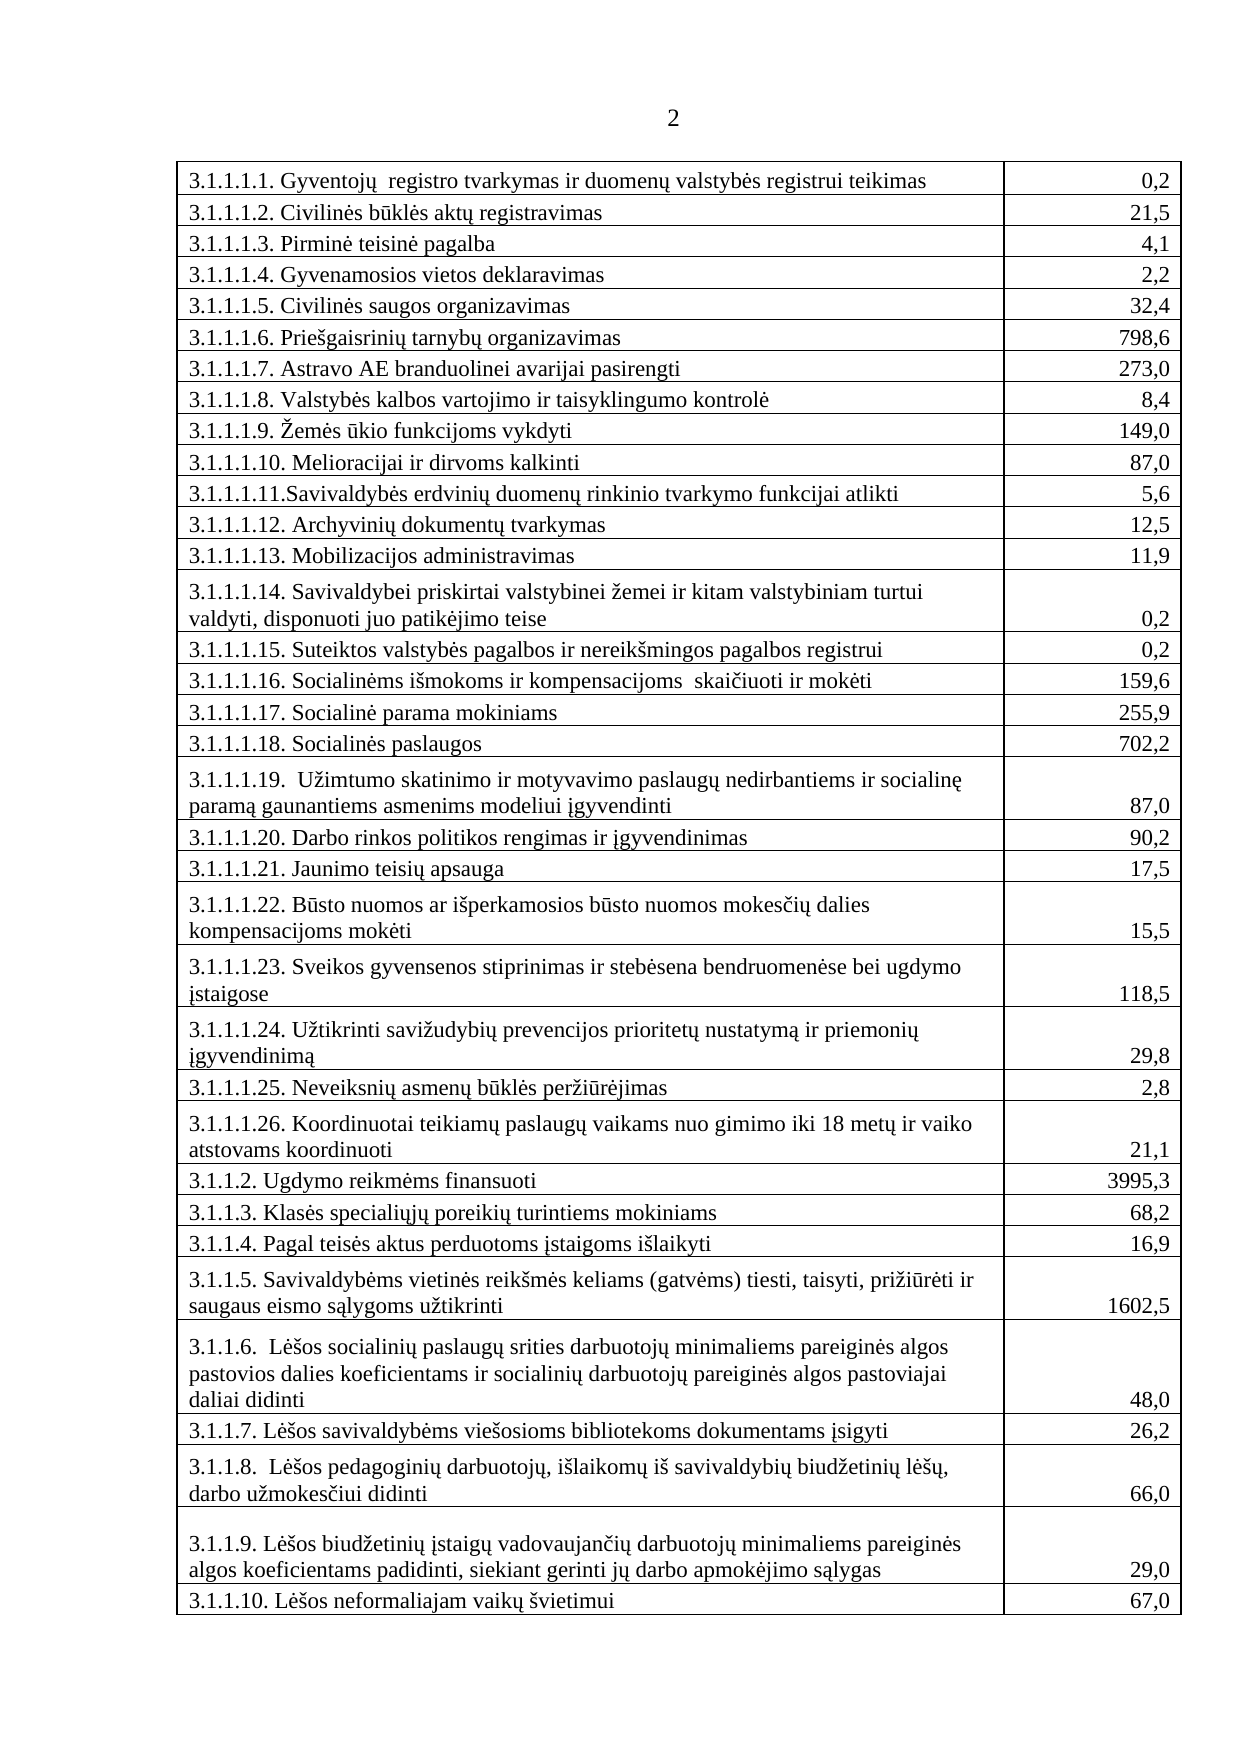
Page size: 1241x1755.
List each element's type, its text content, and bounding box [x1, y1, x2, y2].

table_cell 3.1.1.1.21. Jaunimo teisių apsauga [178, 851, 1003, 881]
table_cell 3.1.1.3. Klasės specialiųjų poreikių turintiems mokiniams [178, 1195, 1003, 1225]
table_cell 87,0 [1005, 445, 1180, 475]
table_cell 159,6 [1005, 664, 1180, 694]
table_cell 3.1.1.1.6. Priešgaisrinių tarnybų organizavimas [178, 320, 1003, 350]
table_cell 3.1.1.1.16. Socialinėms išmokoms ir kompensacijoms skaičiuoti ir mokėti [178, 664, 1003, 694]
table_cell 15,5 [1005, 882, 1180, 944]
table_cell 48,0 [1005, 1320, 1180, 1412]
table_cell 3.1.1.1.10. Melioracijai ir dirvoms kalkinti [178, 445, 1003, 475]
table_cell 0,2 [1005, 632, 1180, 662]
table_cell 3.1.1.2. Ugdymo reikmėms finansuoti [178, 1164, 1003, 1194]
table_cell 3.1.1.1.23. Sveikos gyvensenos stiprinimas ir stebėsena bendruomenėse bei ugdymo įstaigose [178, 945, 1003, 1006]
table_cell 68,2 [1005, 1195, 1180, 1225]
table_cell 21,5 [1005, 195, 1180, 225]
table_cell 2,8 [1005, 1070, 1180, 1100]
table_cell 32,4 [1005, 289, 1180, 319]
table_cell 3.1.1.1.22. Būsto nuomos ar išperkamosios būsto nuomos mokesčių dalies kompensacijoms mokėti [178, 882, 1003, 944]
table_cell 702,2 [1005, 726, 1180, 756]
table_cell 3.1.1.1.19. Užimtumo skatinimo ir motyvavimo paslaugų nedirbantiems ir socialinę paramą gaunantiems asmenims modeliui įgyvendinti [178, 757, 1003, 819]
table_cell 29,8 [1005, 1007, 1180, 1069]
table_cell 3.1.1.1.26. Koordinuotai teikiamų paslaugų vaikams nuo gimimo iki 18 metų ir vaiko atstovams koordinuoti [178, 1101, 1003, 1162]
table_cell 3.1.1.1.15. Suteiktos valstybės pagalbos ir nereikšmingos pagalbos registrui [178, 632, 1003, 662]
table_cell 3.1.1.8. Lėšos pedagoginių darbuotojų, išlaikomų iš savivaldybių biudžetinių lėšų, darbo užmokesčiui didinti [178, 1445, 1003, 1506]
table_cell 255,9 [1005, 695, 1180, 725]
table_cell 3.1.1.1.3. Pirminė teisinė pagalba [178, 226, 1003, 256]
table_cell 67,0 [1005, 1584, 1180, 1614]
table_cell 3.1.1.1.25. Neveiksnių asmenų būklės peržiūrėjimas [178, 1070, 1003, 1100]
table_cell 3.1.1.1.12. Archyvinių dokumentų tvarkymas [178, 507, 1003, 537]
table_cell 3.1.1.10. Lėšos neformaliajam vaikų švietimui [178, 1584, 1003, 1614]
table_cell 3.1.1.1.4. Gyvenamosios vietos deklaravimas [178, 257, 1003, 287]
table_cell 26,2 [1005, 1414, 1180, 1444]
table_cell 11,9 [1005, 539, 1180, 569]
table_cell 118,5 [1005, 945, 1180, 1006]
table_cell 3.1.1.1.20. Darbo rinkos politikos rengimas ir įgyvendinimas [178, 820, 1003, 850]
table_cell 3995,3 [1005, 1164, 1180, 1194]
table_cell 149,0 [1005, 414, 1180, 444]
table_cell 87,0 [1005, 757, 1180, 819]
table_cell 12,5 [1005, 507, 1180, 537]
table_cell 3.1.1.1.8. Valstybės kalbos vartojimo ir taisyklingumo kontrolė [178, 382, 1003, 412]
table_cell 3.1.1.1.18. Socialinės paslaugos [178, 726, 1003, 756]
table_cell 3.1.1.9. Lėšos biudžetinių įstaigų vadovaujančių darbuotojų minimaliems pareiginės algos koeficientams padidinti, siekiant gerinti jų darbo apmokėjimo sąlygas [178, 1507, 1003, 1583]
table_cell 3.1.1.4. Pagal teisės aktus perduotoms įstaigoms išlaikyti [178, 1226, 1003, 1256]
table_cell 17,5 [1005, 851, 1180, 881]
table_cell 3.1.1.1.1. Gyventojų registro tvarkymas ir duomenų valstybės registrui teikimas [178, 162, 1003, 194]
table_cell 2,2 [1005, 257, 1180, 287]
table_cell 3.1.1.6. Lėšos socialinių paslaugų srities darbuotojų minimaliems pareiginės algos pastovios dalies koeficientams ir socialinių darbuotojų pareiginės algos pastoviajai daliai didinti [178, 1320, 1003, 1412]
table_cell 3.1.1.1.11.Savivaldybės erdvinių duomenų rinkinio tvarkymo funkcijai atlikti [178, 476, 1003, 506]
table_cell 0,2 [1005, 570, 1180, 631]
table_cell 3.1.1.1.5. Civilinės saugos organizavimas [178, 289, 1003, 319]
table_cell 5,6 [1005, 476, 1180, 506]
table_cell 798,6 [1005, 320, 1180, 350]
table_cell 66,0 [1005, 1445, 1180, 1506]
table_cell 3.1.1.1.13. Mobilizacijos administravimas [178, 539, 1003, 569]
table_cell 3.1.1.1.14. Savivaldybei priskirtai valstybinei žemei ir kitam valstybiniam turtui valdyti, disponuoti juo patikėjimo teise [178, 570, 1003, 631]
table_cell 21,1 [1005, 1101, 1180, 1162]
table_cell 0,2 [1005, 162, 1180, 194]
table_cell 1602,5 [1005, 1257, 1180, 1319]
table_cell 90,2 [1005, 820, 1180, 850]
table_cell 4,1 [1005, 226, 1180, 256]
table_cell 3.1.1.1.2. Civilinės būklės aktų registravimas [178, 195, 1003, 225]
table_cell 3.1.1.1.17. Socialinė parama mokiniams [178, 695, 1003, 725]
table_cell 8,4 [1005, 382, 1180, 412]
table_cell 3.1.1.7. Lėšos savivaldybėms viešosioms bibliotekoms dokumentams įsigyti [178, 1414, 1003, 1444]
table_cell 3.1.1.5. Savivaldybėms vietinės reikšmės keliams (gatvėms) tiesti, taisyti, prižiūrėti ir saugaus eismo sąlygoms užtikrinti [178, 1257, 1003, 1319]
table_cell 16,9 [1005, 1226, 1180, 1256]
table_cell 29,0 [1005, 1507, 1180, 1583]
table_cell 273,0 [1005, 351, 1180, 381]
table_cell 3.1.1.1.7. Astravo AE branduolinei avarijai pasirengti [178, 351, 1003, 381]
table_cell 3.1.1.1.24. Užtikrinti savižudybių prevencijos prioritetų nustatymą ir priemonių įgyvendinimą [178, 1007, 1003, 1069]
table_cell 3.1.1.1.9. Žemės ūkio funkcijoms vykdyti [178, 414, 1003, 444]
